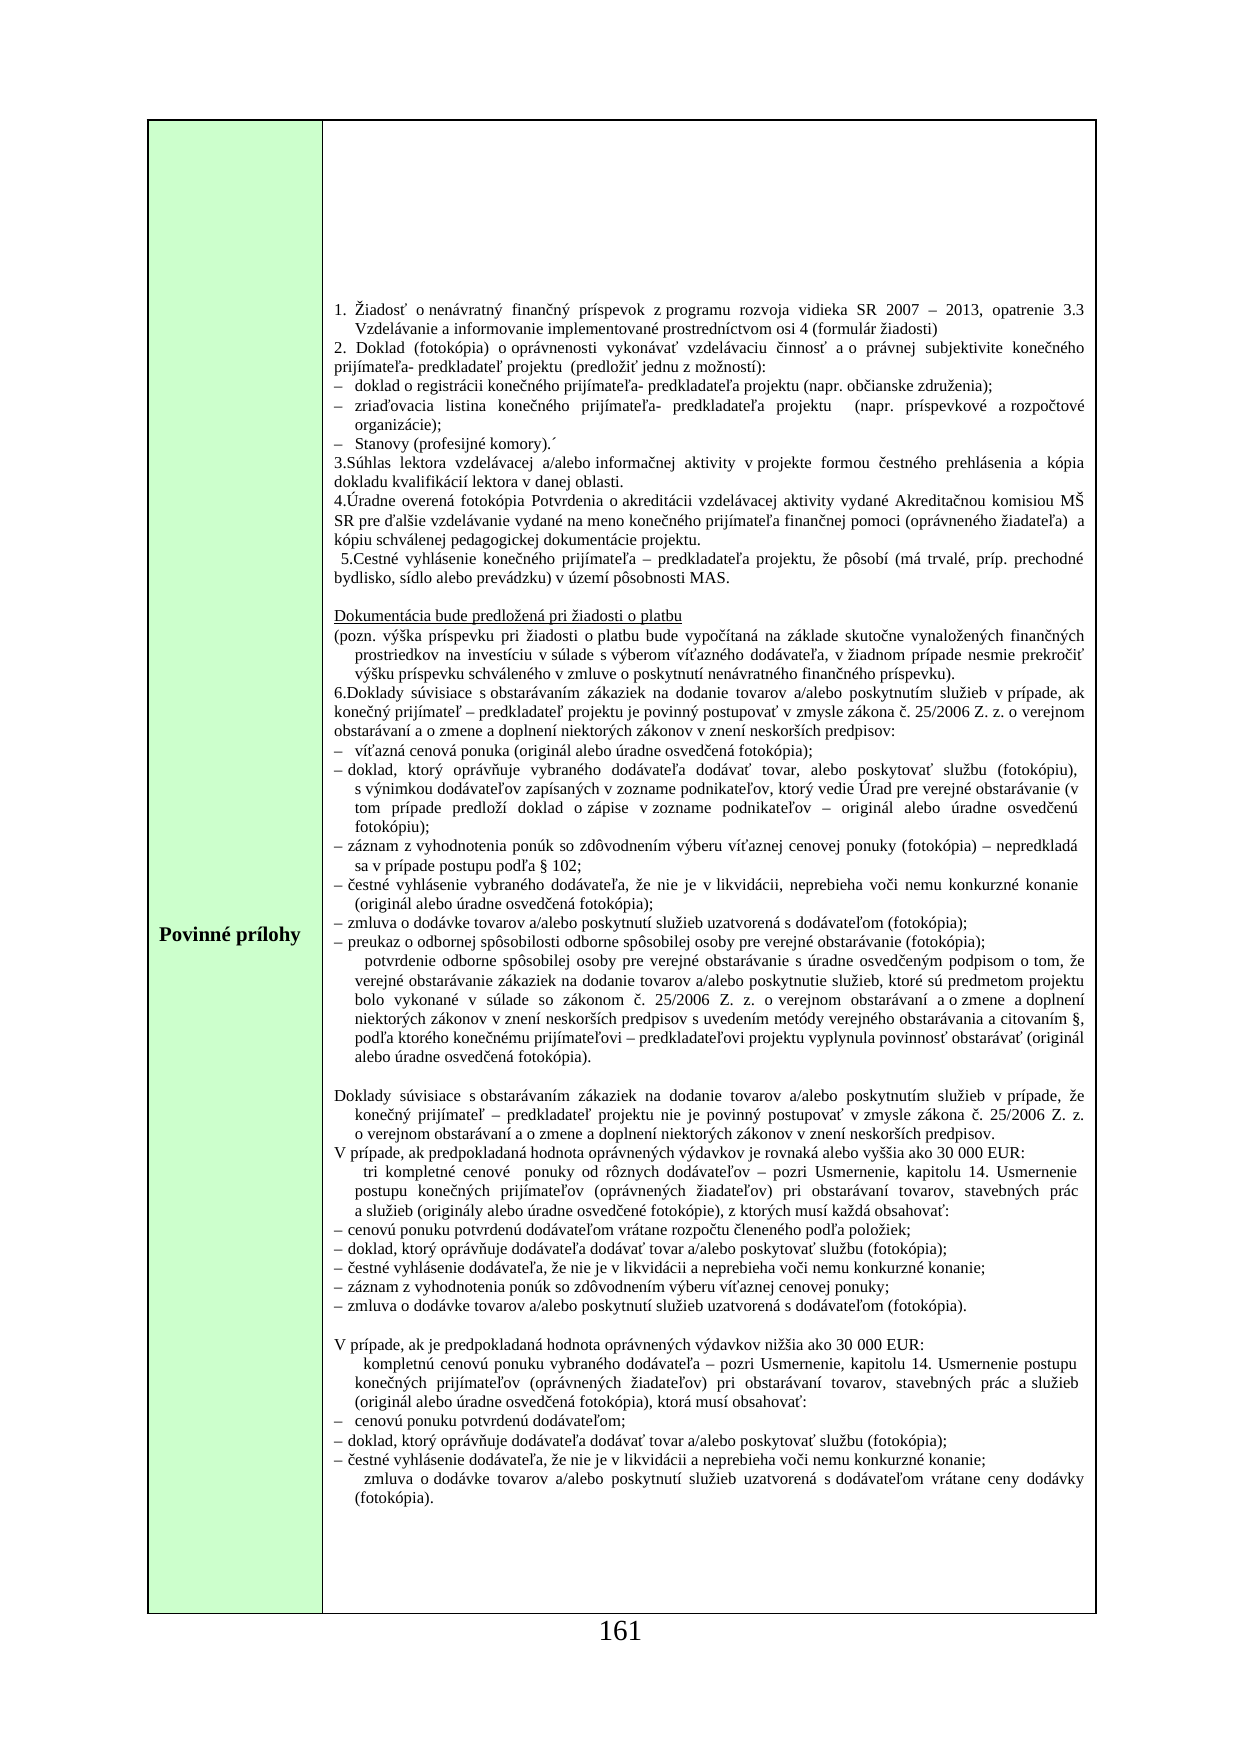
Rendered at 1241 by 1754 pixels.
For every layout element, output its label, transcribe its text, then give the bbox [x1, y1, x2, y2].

table_cell Povinné prílohy [149, 121, 322, 1613]
table_cell Žiadosť o nenávratný finančný príspevok z programu rozvoja vidieka SR 2007 – 2013, opatrenie 3.3 Vzdelávanie a informovanie implementované prostredníctvom osi 4 (formulár žiadosti) 2. Doklad (fotokópia) o oprávnenosti vykonávať vzdelávaciu činnosť a o právnej subjektivite konečného prijímateľa- predkladateľ projektu (predložiť jednu z možností): doklad o registrácii konečného prijímateľa- predkladateľa projektu (napr. občianske združenia); zriaďovacia listina konečného prijímateľa- predkladateľa projektu (napr. príspevkové a rozpočtové organizácie); Stanovy (profesijné komory).´ 3.Súhlas lektora vzdelávacej a/alebo informačnej aktivity v projekte formou čestného prehlásenia a kópia dokladu kvalifikácií lektora v danej oblasti. 4.Úradne overená fotokópia Potvrdenia o akreditácii vzdelávacej aktivity vydané Akreditačnou komisiou MŠ SR pre ďalšie vzdelávanie vydané na meno konečného prijímateľa finančnej pomoci (oprávneného žiadateľa) a kópiu schválenej pedagogickej dokumentácie projektu. 5.Cestné vyhlásenie konečného prijímateľa – predkladateľa projektu, že pôsobí (má trvalé, príp. prechodné bydlisko, sídlo alebo prevádzku) v území pôsobnosti MAS. Dokumentácia bude predložená pri žiadosti o platbu (pozn. výška príspevku pri žiadosti o platbu bude vypočítaná na základe skutočne vynaložených finančných prostriedkov na investíciu v súlade s výberom víťazného dodávateľa, v žiadnom prípade nesmie prekročiť výšku príspevku schváleného v zmluve o poskytnutí nenávratného finančného príspevku). 6.Doklady súvisiace s obstarávaním zákaziek na dodanie tovarov a/alebo poskytnutím služieb v prípade, ak konečný prijímateľ – predkladateľ projektu je povinný postupovať v zmysle zákona č. 25/2006 Z. z. o verejnom obstarávaní a o zmene a doplnení niektorých zákonov v znení neskorších predpisov: víťazná cenová ponuka (originál alebo úradne osvedčená fotokópia); doklad, ktorý oprávňuje vybraného dodávateľa dodávať tovar, alebo poskytovať službu (fotokópiu), s výnimkou dodávateľov zapísaných v zozname podnikateľov, ktorý vedie Úrad pre verejné obstarávanie (v tom prípade predloží doklad o zápise v zozname podnikateľov – originál alebo úradne osvedčenú fotokópiu); záznam z vyhodnotenia ponúk so zdôvodnením výberu víťaznej cenovej ponuky (fotokópia) – nepredkladá sa v prípade postupu podľa § 102; čestné vyhlásenie vybraného dodávateľa, že nie je v likvidácii, neprebieha voči nemu konkurzné konanie (originál alebo úradne osvedčená fotokópia); zmluva o dodávke tovarov a/alebo poskytnutí služieb uzatvorená s dodávateľom (fotokópia); preukaz o odbornej spôsobilosti odborne spôsobilej osoby pre verejné obstarávanie (fotokópia); potvrdenie odborne spôsobilej osoby pre verejné obstarávanie s úradne osvedčeným podpisom o tom, že verejné obstarávanie zákaziek na dodanie tovarov a/alebo poskytnutie služieb, ktoré sú predmetom projektu bolo vykonané v súlade so zákonom č. 25/2006 Z. z. o verejnom obstarávaní a o zmene a doplnení niektorých zákonov v znení neskorších predpisov s uvedením metódy verejného obstarávania a citovaním §, podľa ktorého konečnému prijímateľovi – predkladateľovi projektu vyplynula povinnosť obstarávať (originál alebo úradne osvedčená fotokópia). Doklady súvisiace s obstarávaním zákaziek na dodanie tovarov a/alebo poskytnutím služieb v prípade, že konečný prijímateľ – predkladateľ projektu nie je povinný postupovať v zmysle zákona č. 25/2006 Z. z. o verejnom obstarávaní a o zmene a doplnení niektorých zákonov v znení neskorších predpisov. V prípade, ak predpokladaná hodnota oprávnených výdavkov je rovnaká alebo vyššia ako 30 000 EUR: tri kompletné cenové ponuky od rôznych dodávateľov – pozri Usmernenie, kapitolu 14. Usmernenie postupu konečných prijímateľov (oprávnených žiadateľov) pri obstarávaní tovarov, stavebných prác a služieb (originály alebo úradne osvedčené fotokópie), z ktorých musí každá obsahovať: cenovú ponuku potvrdenú dodávateľom vrátane rozpočtu členeného podľa položiek; doklad, ktorý oprávňuje dodávateľa dodávať tovar a/alebo poskytovať službu (fotokópia); čestné vyhlásenie dodávateľa, že nie je v likvidácii a neprebieha voči nemu konkurzné konanie; záznam z vyhodnotenia ponúk so zdôvodnením výberu víťaznej cenovej ponuky; zmluva o dodávke tovarov a/alebo poskytnutí služieb uzatvorená s dodávateľom (fotokópia). V prípade, ak je predpokladaná hodnota oprávnených výdavkov nižšia ako 30 000 EUR: kompletnú cenovú ponuku vybraného dodávateľa – pozri Usmernenie, kapitolu 14. Usmernenie postupu konečných prijímateľov (oprávnených žiadateľov) pri obstarávaní tovarov, stavebných prác a služieb (originál alebo úradne osvedčená fotokópia), ktorá musí obsahovať: cenovú ponuku potvrdenú dodávateľom; doklad, ktorý oprávňuje dodávateľa dodávať tovar a/alebo poskytovať službu (fotokópia); čestné vyhlásenie dodávateľa, že nie je v likvidácii a neprebieha voči nemu konkurzné konanie; zmluva o dodávke tovarov a/alebo poskytnutí služieb uzatvorená s dodávateľom vrátane ceny dodávky (fotokópia). [323, 121, 1095, 1613]
